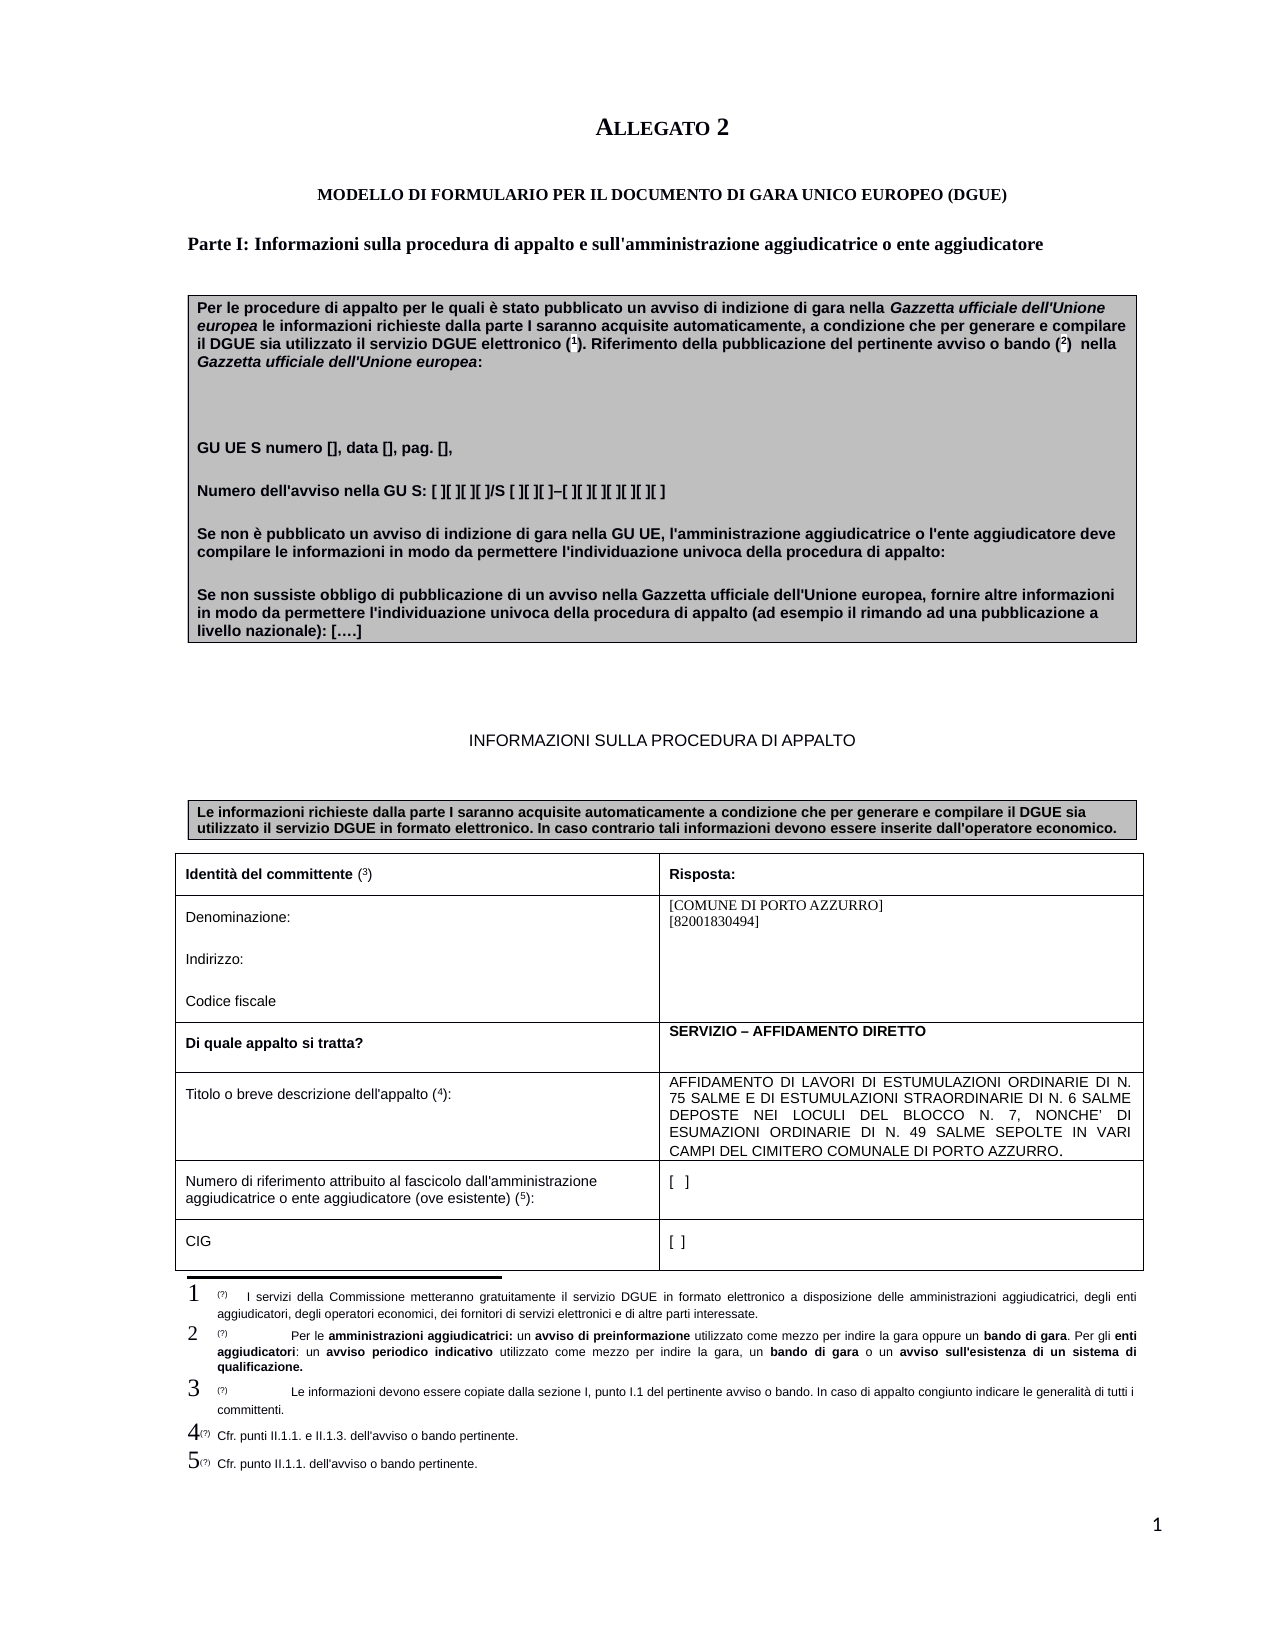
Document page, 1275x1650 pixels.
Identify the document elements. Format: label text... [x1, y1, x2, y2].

table_cell Titolo o breve descrizione dell'appalto (): [176, 1073, 659, 1159]
title Informazioni sulla procedura di appalto [187, 731, 1137, 750]
table_cell [COMUNE DI PORTO AZZURRO] [82001830494] [660, 896, 1143, 1022]
table_header Identità del committente () [176, 854, 659, 895]
text Modello di formulario per il documento di gara unico europeo (DGUE) [187, 184, 1137, 204]
text Numero dell'avviso nella GU S: [ ][ ][ ][ ]/S [ ][ ][ ]–[ ][ ][ ][ ][ ][ ][ ] [189, 478, 1136, 499]
table_cell SERVIZIO – AFFIDAMENTO DIRETTO [660, 1023, 1143, 1072]
text Per le procedure di appalto per le quali è stato pubblicato un avviso di indizione di gara nella Gazzetta ufficiale dell'Unione europea le informazioni richieste dalla parte I saranno acquisite automaticamente, a condizione che per generare e compilare il DGUE sia utilizzato il servizio DGUE elettronico (). Riferimento della pubblicazione del pertinente avviso o bando () nella Gazzetta ufficiale dell'Unione europea: [189, 296, 1136, 370]
table_cell Numero di riferimento attribuito al fascicolo dall'amministrazione aggiudicatrice o ente aggiudicatore (ove esistente) (): [176, 1161, 659, 1219]
text (?) Per le amministrazioni aggiudicatrici: un avviso di preinformazione utilizzato come mezzo per indire la gara oppure un bando di gara. Per gli enti aggiudicatori: un avviso periodico indicativo utilizzato come mezzo per indire la gara, un bando di gara o un avviso sull'esistenza di un sistema di qualificazione. [187, 1321, 1137, 1373]
table_cell AFFIDAMENTO DI LAVORI DI ESTUMULAZIONI ORDINARIE DI N. 75 SALME E DI ESTUMULAZIONI STRAORDINARIE DI N. 6 SALME DEPOSTE NEI LOCULI DEL BLOCCO N. 7, NONCHE’ DI ESUMAZIONI ORDINARIE DI N. 49 SALME SEPOLTE IN VARI CAMPI DEL CIMITERO COMUNALE DI PORTO AZZURRO. [660, 1073, 1143, 1159]
text Se non è pubblicato un avviso di indizione di gara nella GU UE, l'amministrazione aggiudicatrice o l'ente aggiudicatore deve compilare le informazioni in modo da permettere l'individuazione univoca della procedura di appalto: [189, 521, 1136, 561]
table_header Risposta: [660, 854, 1143, 895]
text Se non sussiste obbligo di pubblicazione di un avviso nella Gazzetta ufficiale dell'Unione europea, fornire altre informazioni in modo da permettere l'individuazione univoca della procedura di appalto (ad esempio il rimando ad una pubblicazione a livello nazionale): [….] [189, 582, 1136, 642]
table_cell Di quale appalto si tratta? [176, 1023, 659, 1072]
table_cell CIG [176, 1220, 659, 1269]
table_cell Denominazione: Indirizzo: Codice fiscale [176, 896, 659, 1022]
text (?) I servizi della Commissione metteranno gratuitamente il servizio DGUE in formato elettronico a disposizione delle amministrazioni aggiudicatrici, degli enti aggiudicatori, degli operatori economici, dei fornitori di servizi elettronici e di altre parti interessate. [187, 1278, 1137, 1321]
title Parte I: Informazioni sulla procedura di appalto e sull'amministrazione aggiudicatrice o ente aggiudicatore [187, 232, 1137, 254]
subtitle Allegato 2 [187, 112, 1137, 141]
text GU UE S numero [], data [], pag. [], [189, 435, 1136, 456]
table_cell [ ] [660, 1161, 1143, 1219]
table_cell [ ] [660, 1220, 1143, 1269]
text Le informazioni richieste dalla parte I saranno acquisite automaticamente a condizione che per generare e compilare il DGUE sia utilizzato il servizio DGUE in formato elettronico. In caso contrario tali informazioni devono essere inserite dall'operatore economico. [189, 801, 1136, 839]
